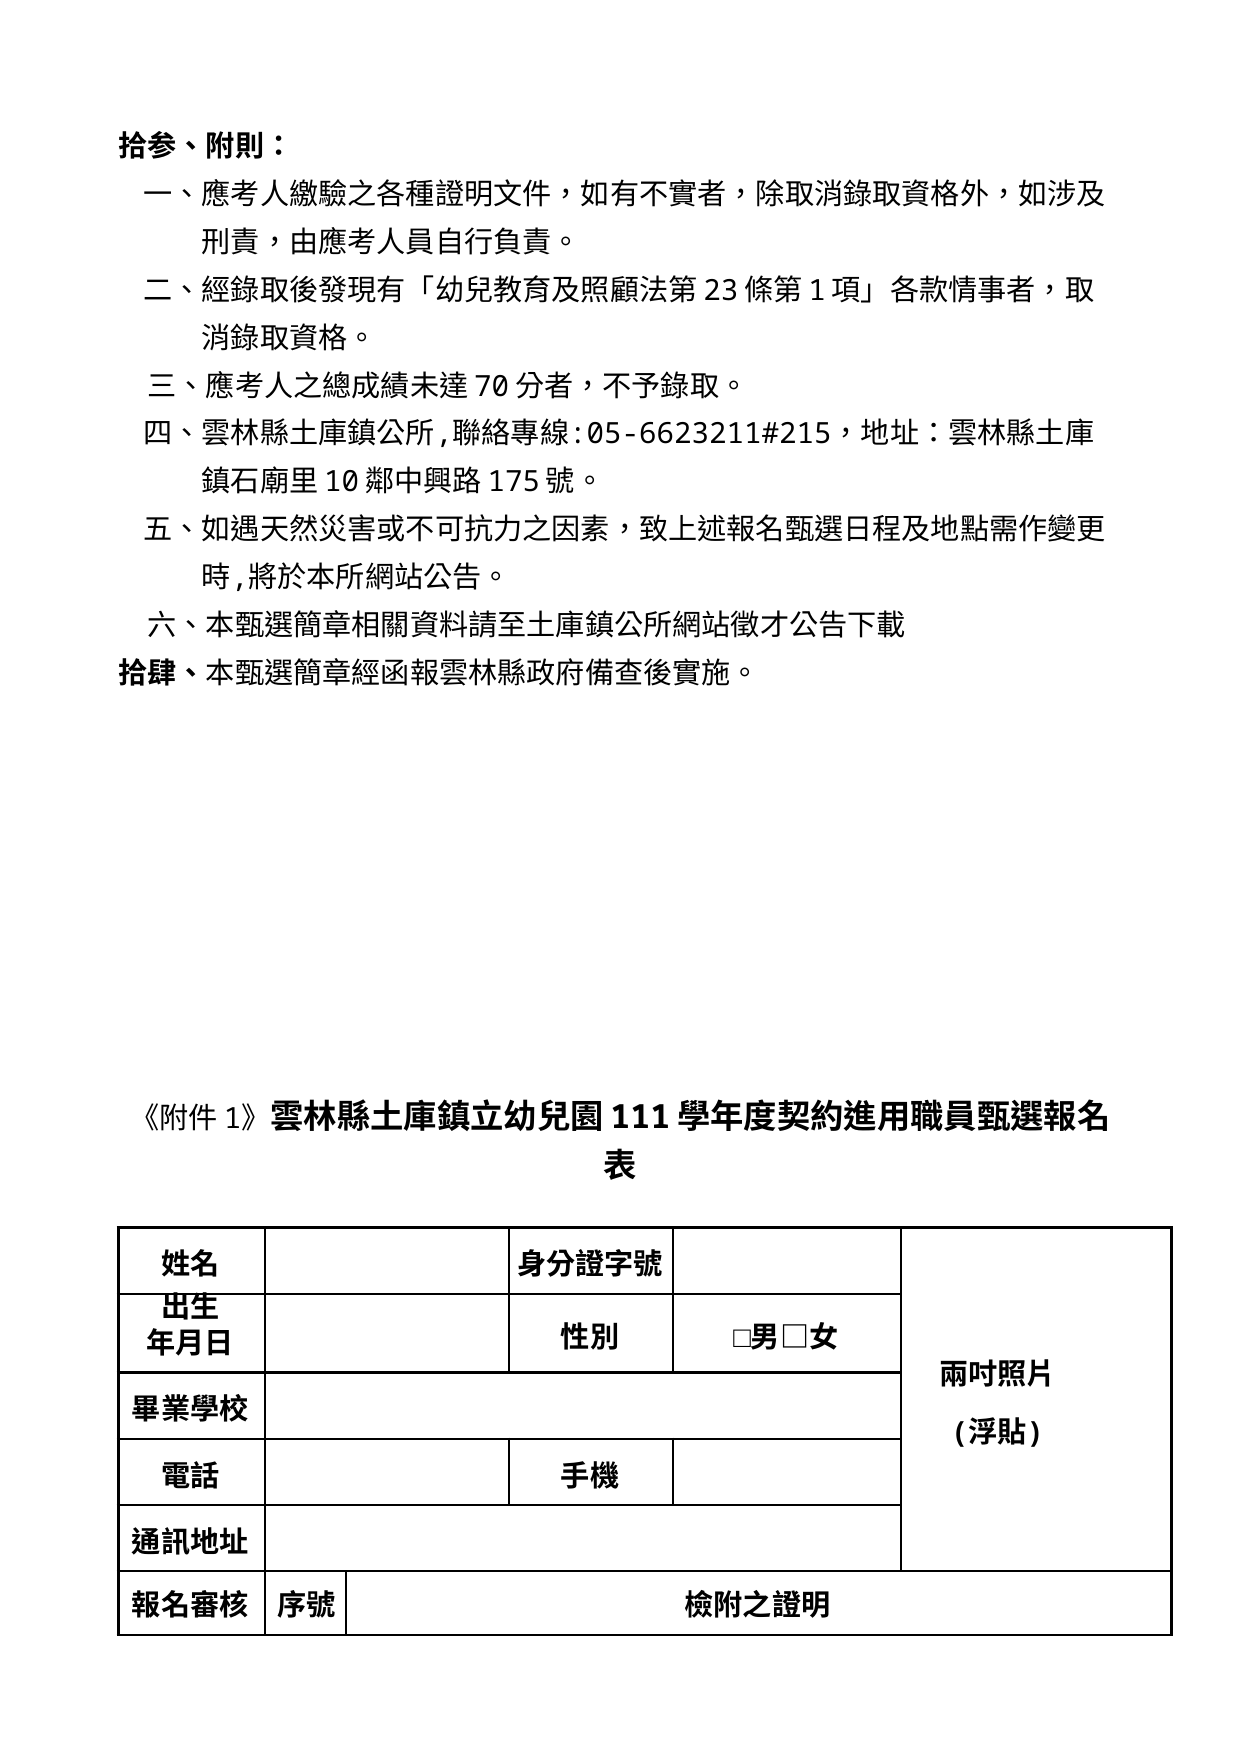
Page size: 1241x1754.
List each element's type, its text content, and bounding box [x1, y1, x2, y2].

text 二、經錄取後發現有「幼兒教育及照顧法第23條第1項」各款情事者，取消錄取資格。 [143, 262, 1122, 358]
text 《附件1》雲林縣土庫鎮立幼兒園111學年度契約進用職員甄選報名表 [118, 1090, 1122, 1187]
table_cell 畢業學校 [120, 1374, 264, 1438]
text 拾参、附則： [118, 118, 1122, 166]
text 五、如遇天然災害或不可抗力之因素，致上述報名甄選日程及地點需作變更時,將於本所網站公告。 [143, 501, 1122, 597]
table_cell 檢附之證明 [347, 1572, 1170, 1633]
table_header [674, 1229, 900, 1293]
table_cell □男□女 [674, 1295, 900, 1371]
table_header 身分證字號 [510, 1229, 672, 1293]
table_cell [266, 1440, 508, 1504]
table_header 兩吋照片 (浮貼) [902, 1229, 1170, 1570]
text 三、應考人之總成績未達70分者，不予錄取。 [118, 358, 1122, 406]
table_cell [674, 1440, 900, 1504]
table_cell 手機 [510, 1440, 672, 1504]
table_cell 序號 [266, 1572, 345, 1633]
table_cell 電話 [120, 1440, 264, 1504]
table_header 姓名 [120, 1229, 264, 1293]
table_cell 性別 [510, 1295, 672, 1371]
table_cell 出生 年月日 [120, 1295, 264, 1371]
table_cell [266, 1295, 508, 1371]
text 六、本甄選簡章相關資料請至土庫鎮公所網站徵才公告下載 [118, 597, 1122, 645]
text 拾肆、本甄選簡章經函報雲林縣政府備查後實施。 [118, 645, 1122, 693]
table_cell [266, 1506, 900, 1570]
table_cell 報名審核 [120, 1572, 264, 1633]
table_cell 通訊地址 [120, 1506, 264, 1570]
text 四、雲林縣土庫鎮公所,聯絡專線:05-6623211#215，地址：雲林縣土庫鎮石廟里10鄰中興路175號。 [143, 406, 1122, 501]
text 一、應考人繳驗之各種證明文件，如有不實者，除取消錄取資格外，如涉及刑責，由應考人員自行負責。 [143, 166, 1122, 262]
table_cell [266, 1374, 900, 1438]
table_header [266, 1229, 508, 1293]
